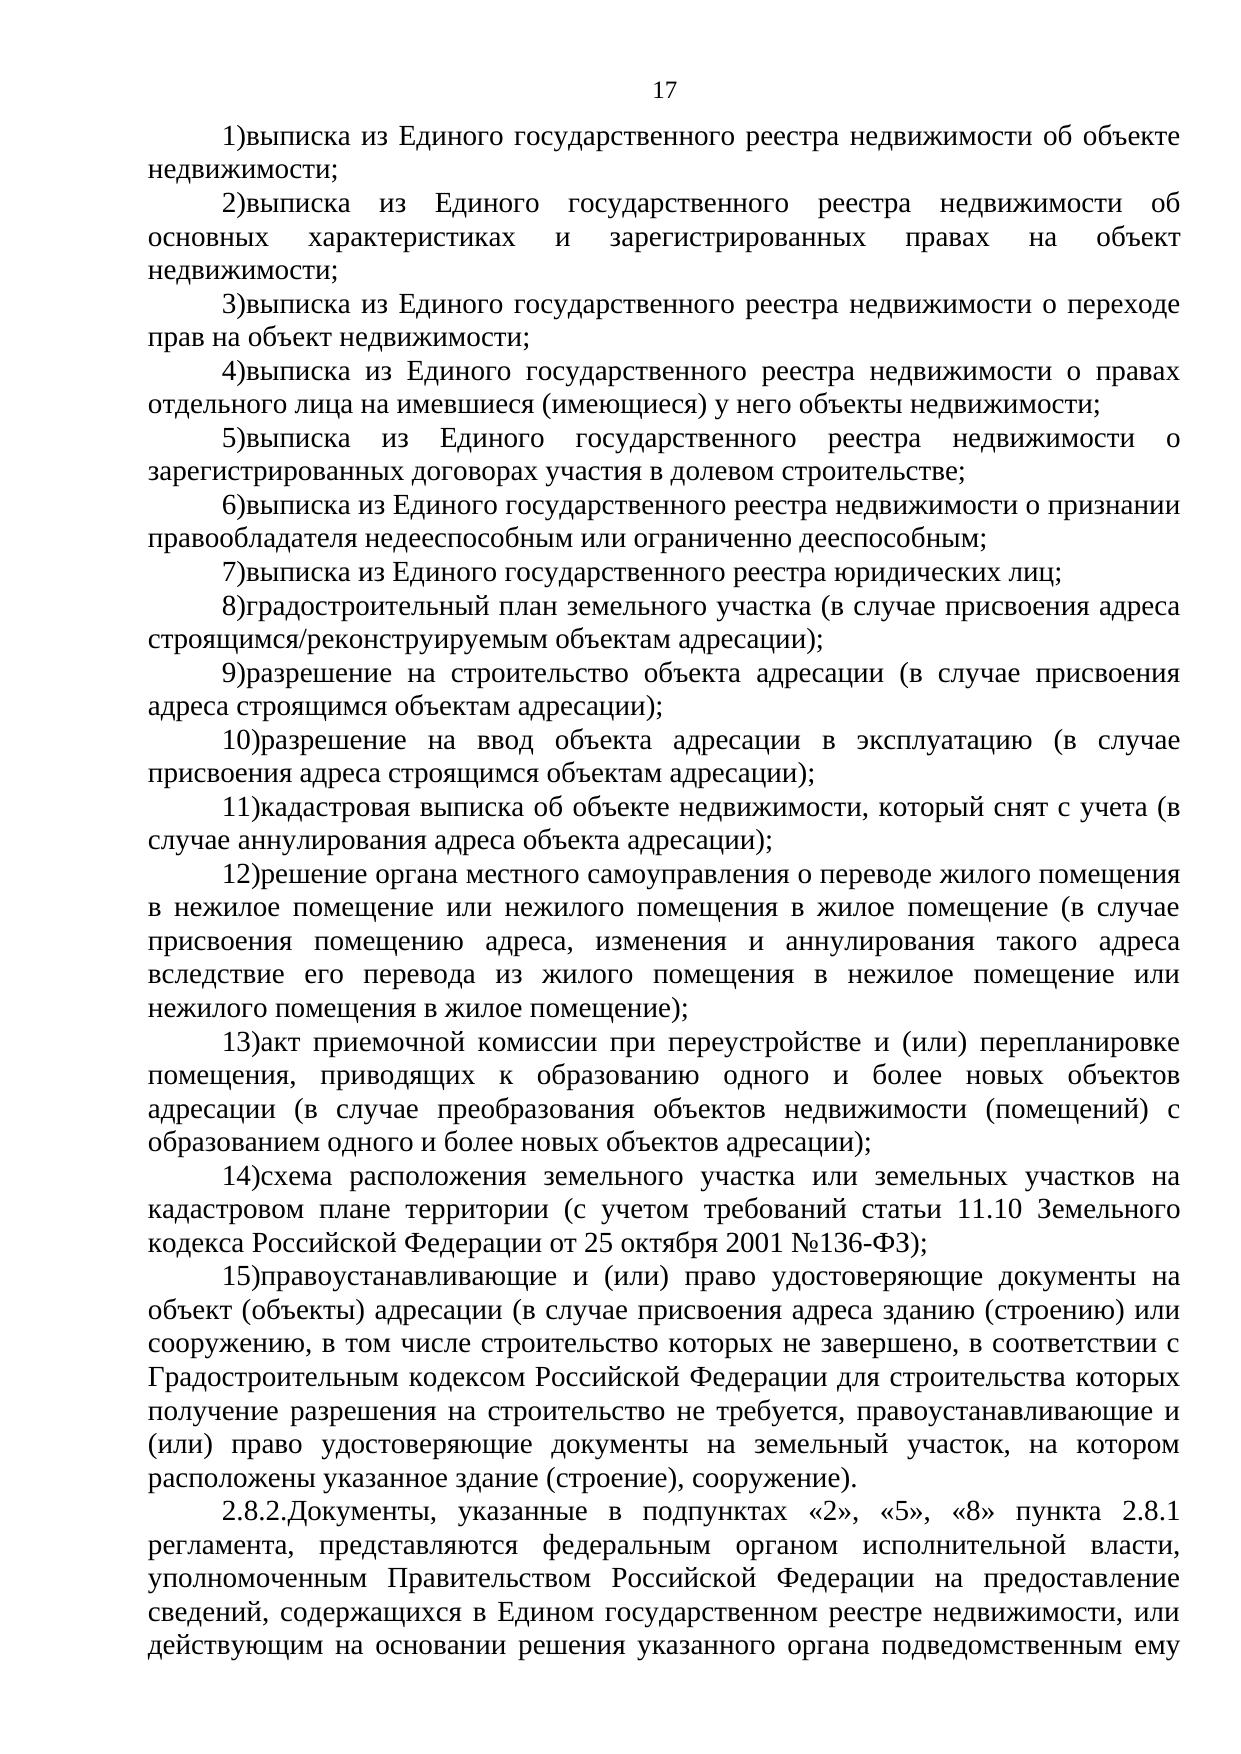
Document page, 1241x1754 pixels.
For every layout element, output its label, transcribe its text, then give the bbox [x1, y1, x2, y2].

text 7)выписка из Единого государственного реестра юридических лиц; [148, 554, 1181, 588]
text 15)правоустанавливающие и (или) право удостоверяющие документы на объект (объекты) адресации (в случае присвоения адреса зданию (строению) или сооружению, в том числе строительство которых не завершено, в соответствии с Градостроительным кодексом Российской Федерации для строительства которых получение разрешения на строительство не требуется, правоустанавливающие и (или) право удостоверяющие документы на земельный участок, на котором расположены указанное здание (строение), сооружение). [148, 1258, 1181, 1493]
text 3)выписка из Единого государственного реестра недвижимости о переходе прав на объект недвижимости; [148, 286, 1181, 353]
text 13)акт приемочной комиссии при переустройстве и (или) перепланировке помещения, приводящих к образованию одного и более новых объектов адресации (в случае преобразования объектов недвижимости (помещений) с образованием одного и более новых объектов адресации); [148, 1024, 1181, 1158]
text 12)решение органа местного самоуправления о переводе жилого помещения в нежилое помещение или нежилого помещения в жилое помещение (в случае присвоения помещению адреса, изменения и аннулирования такого адреса вследствие его перевода из жилого помещения в нежилое помещение или нежилого помещения в жилое помещение); [148, 856, 1181, 1024]
text 5)выписка из Единого государственного реестра недвижимости о зарегистрированных договорах участия в долевом строительстве; [148, 420, 1181, 487]
text 9)разрешение на строительство объекта адресации (в случае присвоения адреса строящимся объектам адресации); [148, 655, 1181, 722]
text 10)разрешение на ввод объекта адресации в эксплуатацию (в случае присвоения адреса строящимся объектам адресации); [148, 722, 1181, 789]
text 2.8.2.Документы, указанные в подпунктах «2», «5», «8» пункта 2.8.1 регламента, представляются федеральным органом исполнительной власти, уполномоченным Правительством Российской Федерации на предоставление сведений, содержащихся в Едином государственном реестре недвижимости, или действующим на основании решения указанного органа подведомственным ему [148, 1493, 1181, 1661]
text 1)выписка из Единого государственного реестра недвижимости об объекте недвижимости; [148, 118, 1181, 185]
text 6)выписка из Единого государственного реестра недвижимости о признании правообладателя недееспособным или ограниченно дееспособным; [148, 487, 1181, 554]
text 4)выписка из Единого государственного реестра недвижимости о правах отдельного лица на имевшиеся (имеющиеся) у него объекты недвижимости; [148, 353, 1181, 420]
text 8)градостроительный план земельного участка (в случае присвоения адреса строящимся/реконструируемым объектам адресации); [148, 588, 1181, 655]
text 2)выписка из Единого государственного реестра недвижимости об основных характеристиках и зарегистрированных правах на объект недвижимости; [148, 185, 1181, 286]
text 11)кадастровая выписка об объекте недвижимости, который снят с учета (в случае аннулирования адреса объекта адресации); [148, 789, 1181, 856]
text 14)схема расположения земельного участка или земельных участков на кадастровом плане территории (с учетом требований статьи 11.10 Земельного кодекса Российской Федерации от 25 октября 2001 №136-ФЗ); [148, 1158, 1181, 1258]
